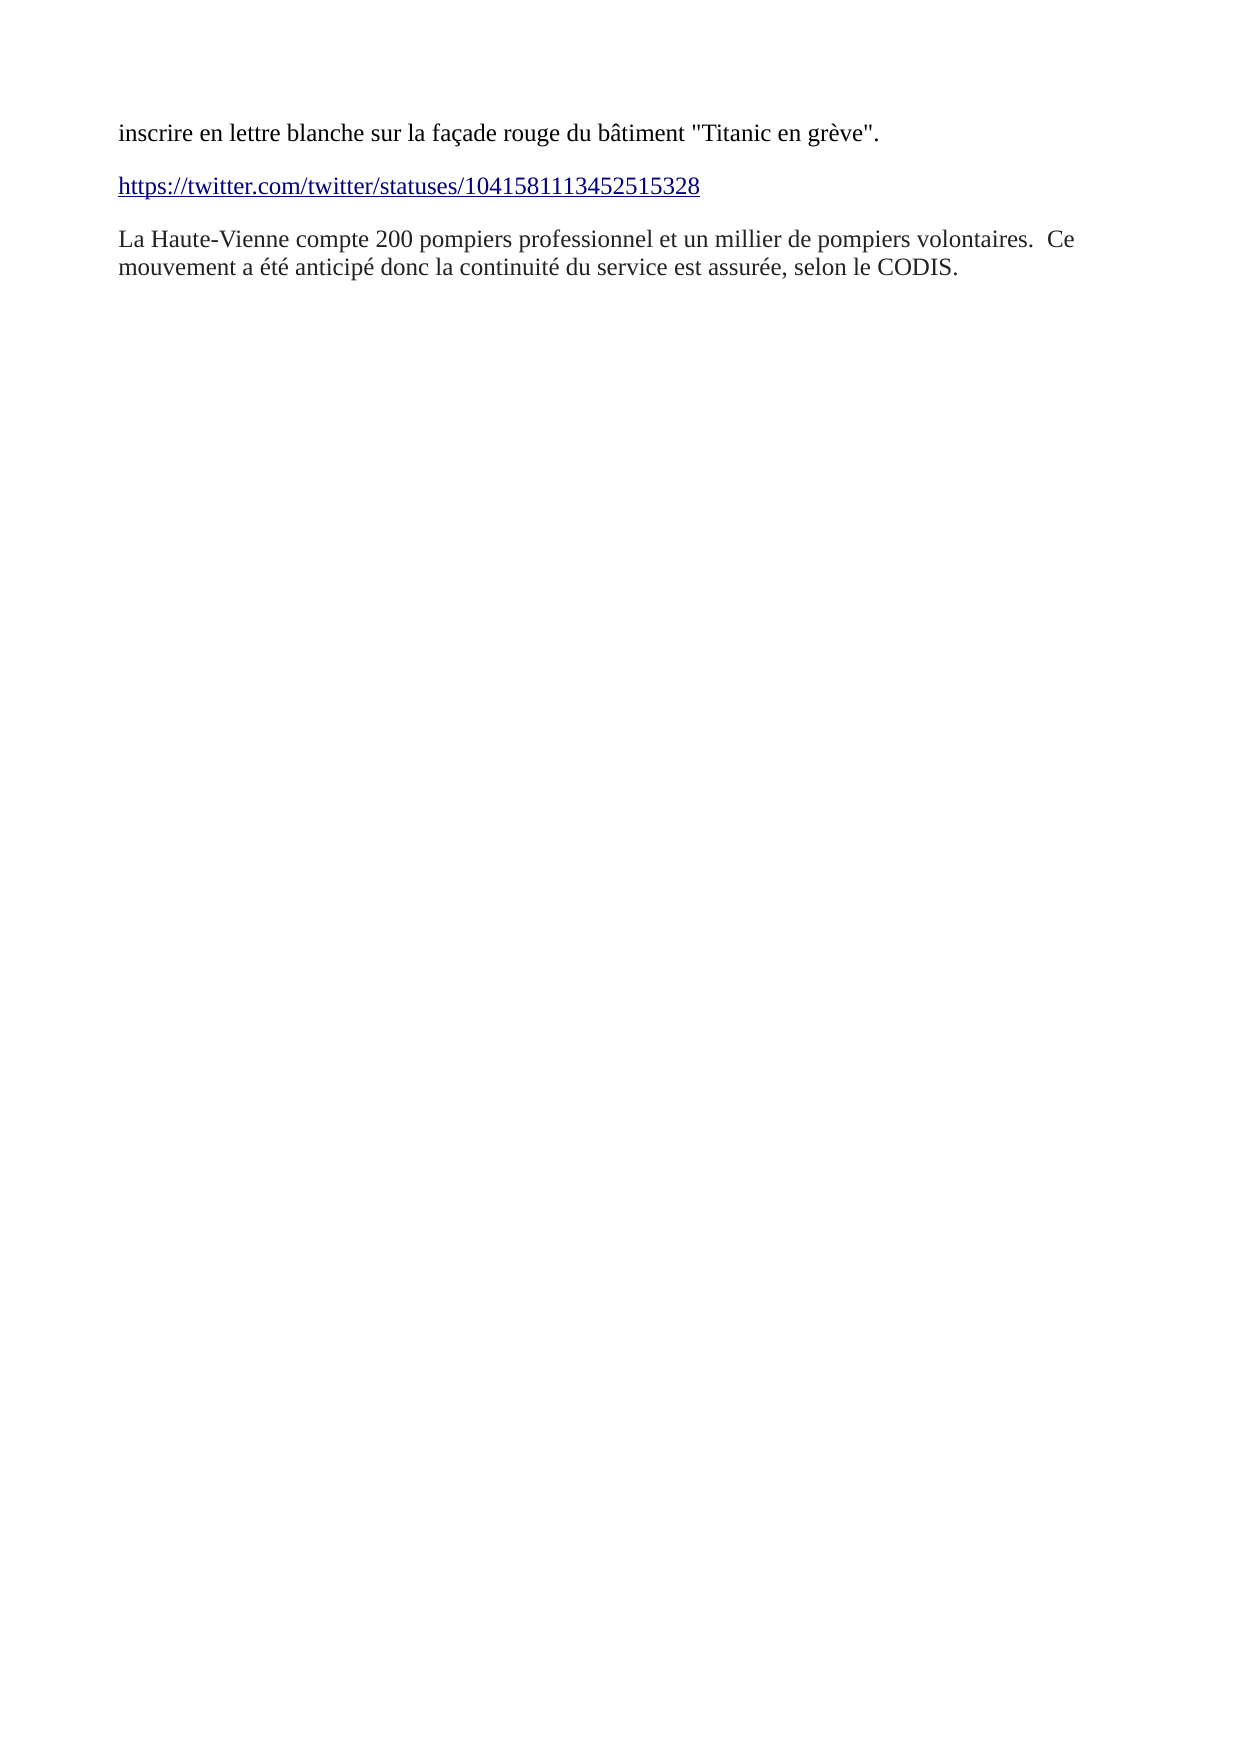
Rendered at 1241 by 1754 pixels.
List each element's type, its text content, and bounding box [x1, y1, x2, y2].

text https://twitter.com/twitter/statuses/1041581113452515328 [118, 171, 1122, 200]
text La Haute-Vienne compte 200 pompiers professionnel et un millier de pompiers volontaires. Ce mouvement a été anticipé donc la continuité du service est assurée, selon le CODIS. [118, 224, 1122, 281]
text inscrire en lettre blanche sur la façade rouge du bâtiment "Titanic en grève". [118, 118, 1122, 147]
